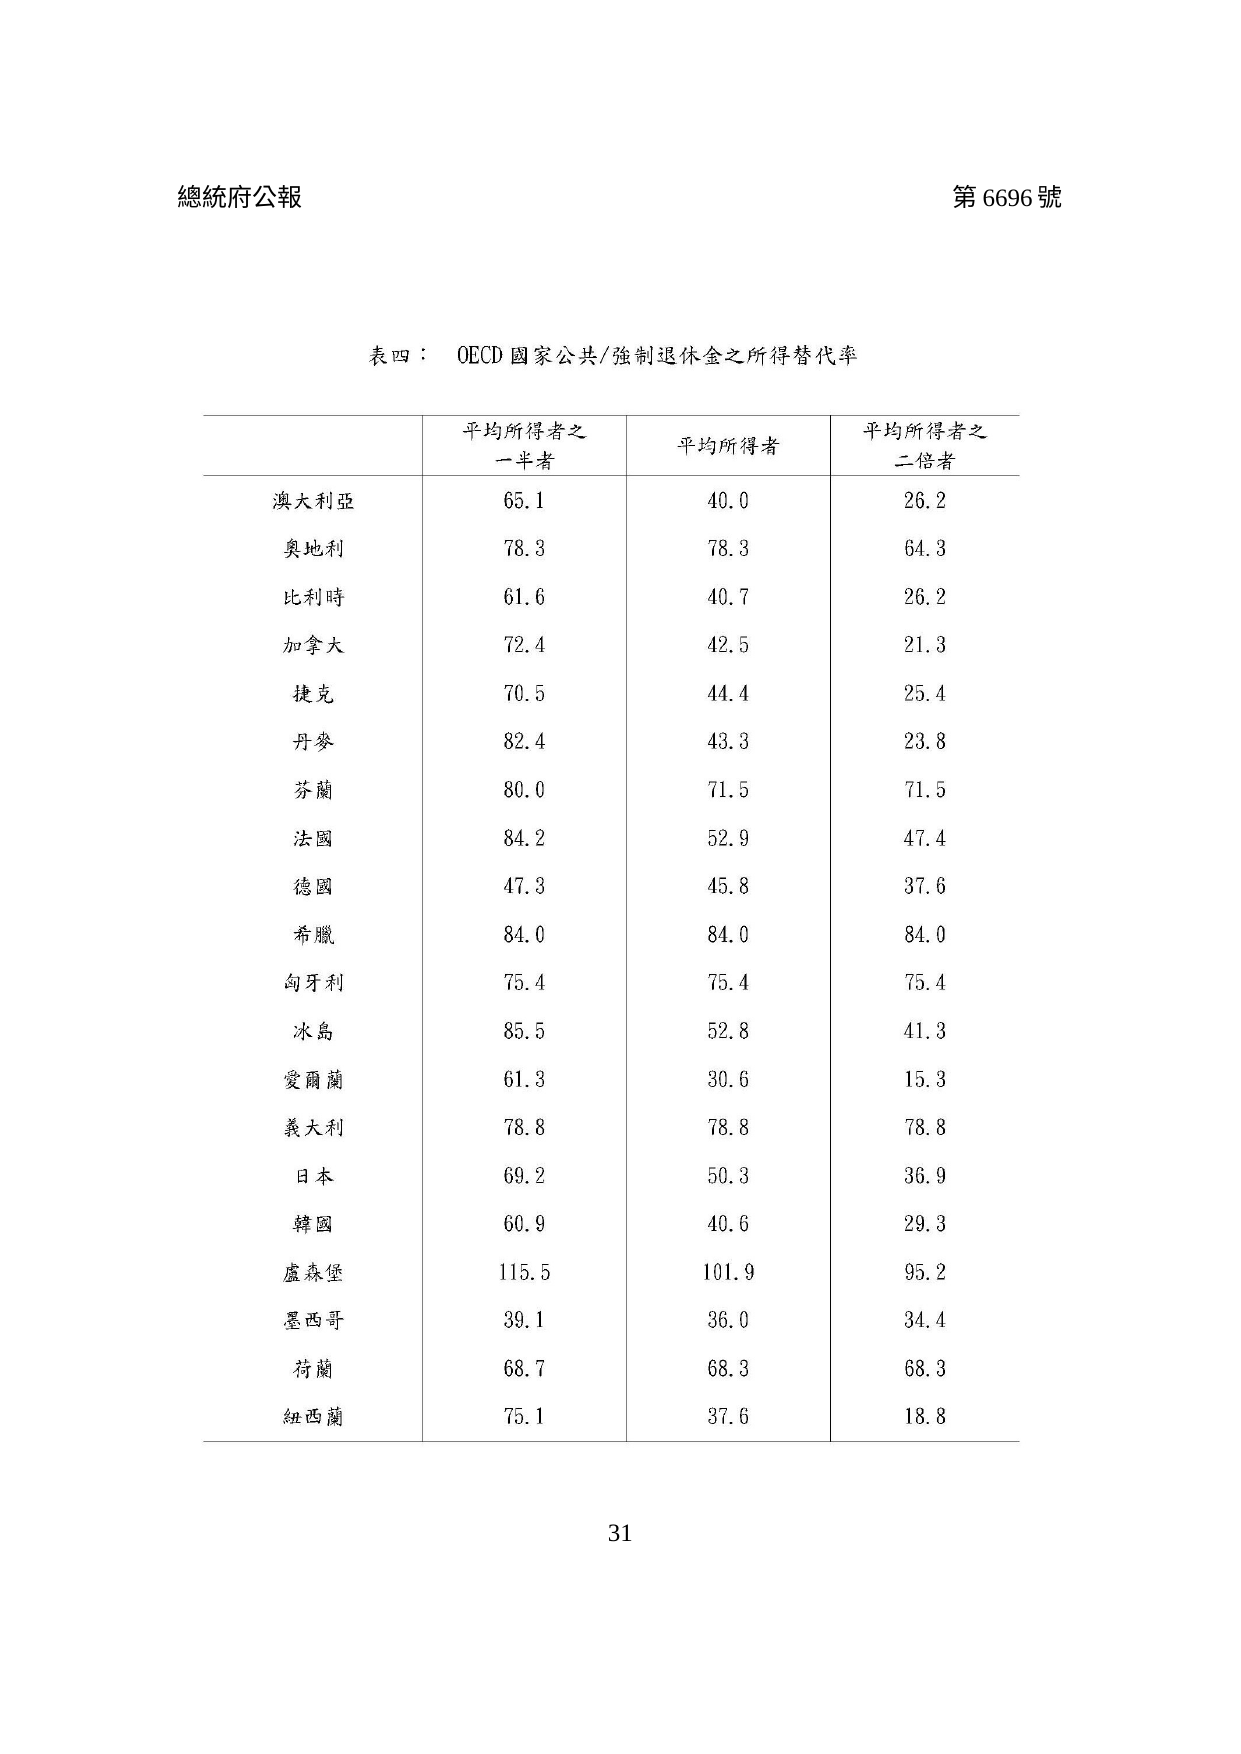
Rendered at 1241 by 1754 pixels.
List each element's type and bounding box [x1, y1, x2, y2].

picture [177, 266, 1046, 1485]
